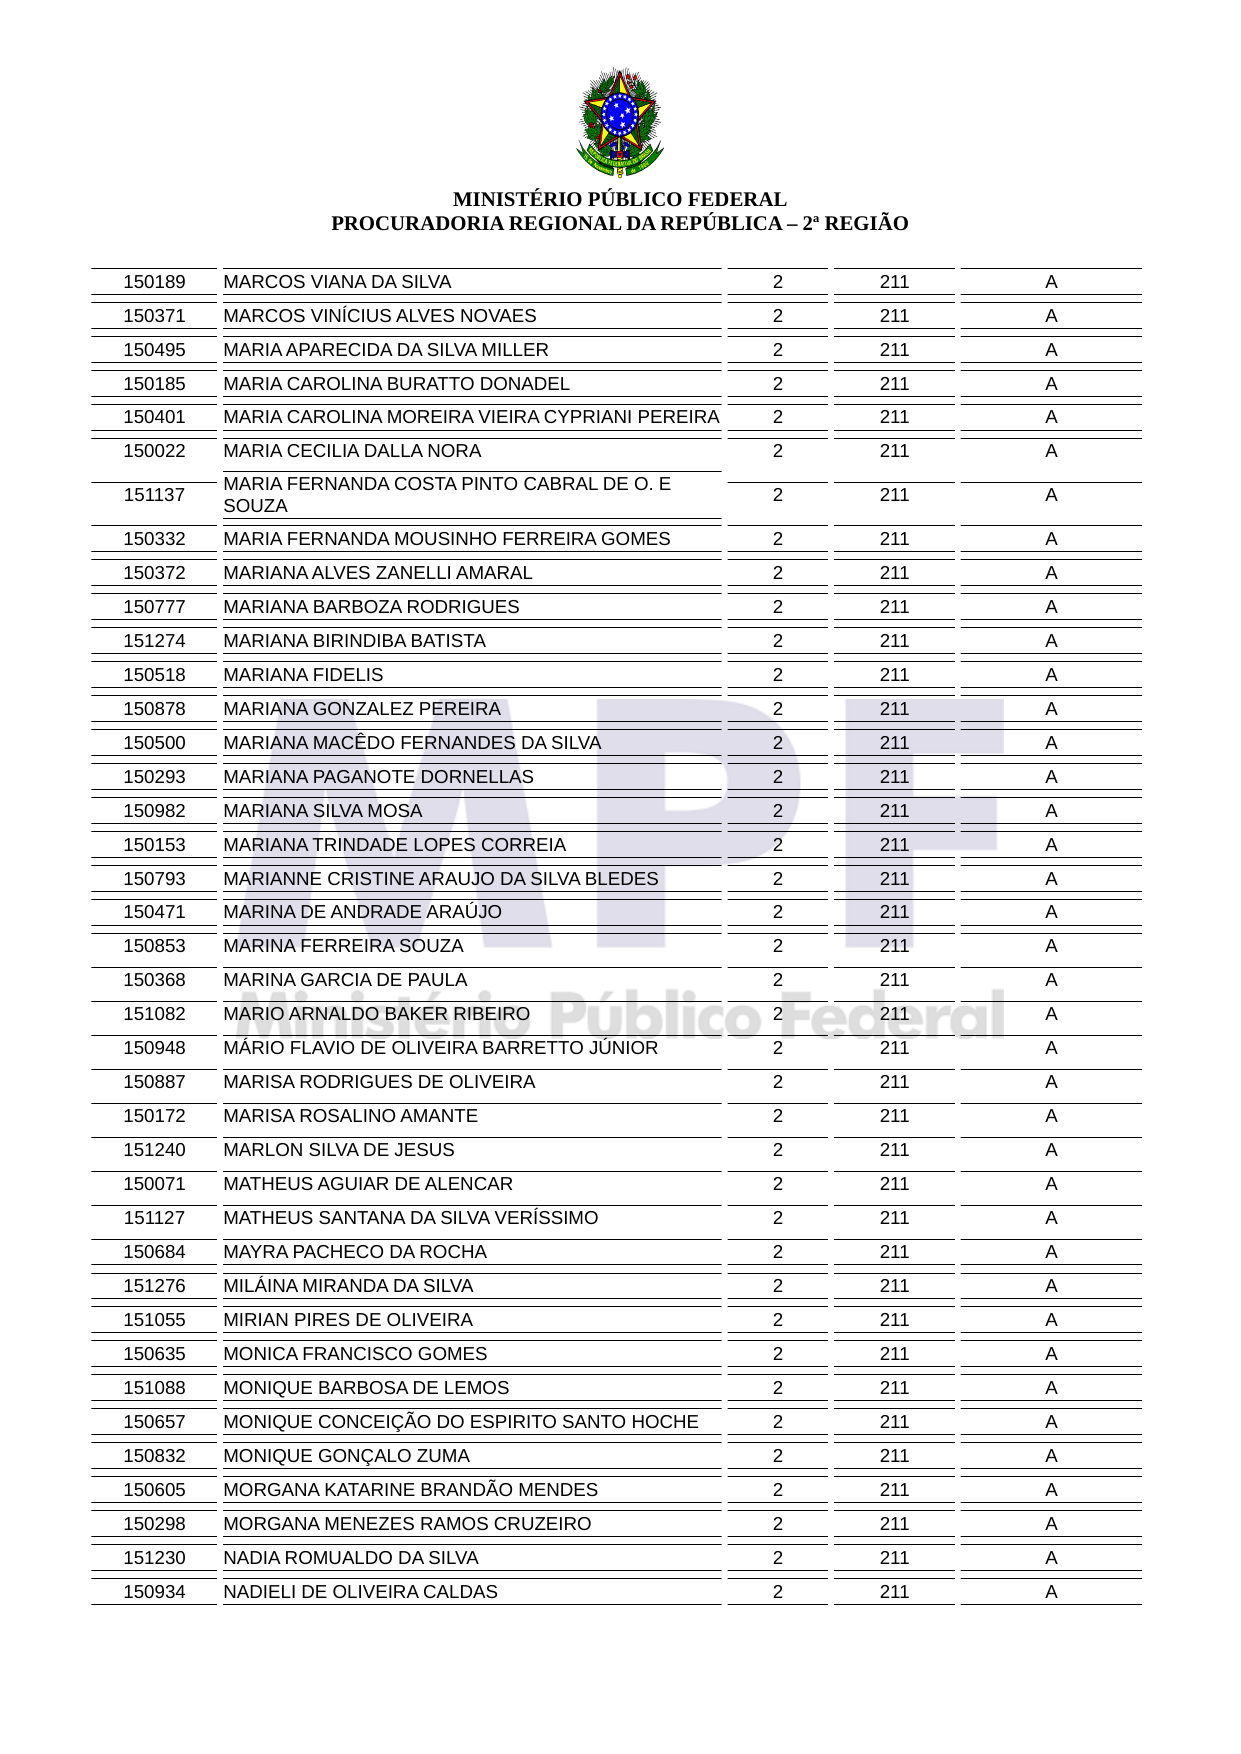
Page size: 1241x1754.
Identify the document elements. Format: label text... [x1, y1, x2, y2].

table_cell A [958, 264, 1145, 298]
table_cell A [958, 1065, 1145, 1099]
table_cell 211 [831, 1574, 958, 1608]
table_cell 2 [725, 468, 831, 522]
table_cell A [958, 1269, 1145, 1303]
table_cell [1145, 1133, 1152, 1167]
table_cell 211 [831, 366, 958, 400]
table_cell MARINA GARCIA DE PAULA [220, 963, 725, 997]
table_cell 150293 [89, 759, 220, 793]
table_cell 150518 [89, 658, 220, 691]
table_cell A [958, 624, 1145, 657]
table_cell MATHEUS SANTANA DA SILVA VERÍSSIMO [220, 1201, 725, 1235]
table_cell 150332 [89, 522, 220, 556]
table_cell 211 [831, 1269, 958, 1303]
table_cell [1145, 1540, 1152, 1574]
table_cell 150153 [89, 827, 220, 861]
table_cell [1145, 298, 1152, 332]
table_cell 211 [831, 434, 958, 468]
table_cell A [958, 963, 1145, 997]
table_cell MÁRIO FLAVIO DE OLIVEIRA BARRETTO JÚNIOR [220, 1031, 725, 1065]
table_cell [1145, 658, 1152, 691]
table_cell 151082 [89, 997, 220, 1031]
table_cell [1145, 1167, 1152, 1201]
table_cell 211 [831, 1473, 958, 1506]
table_cell MONIQUE GONÇALO ZUMA [220, 1439, 725, 1472]
table_cell 150401 [89, 400, 220, 434]
table_cell A [958, 1031, 1145, 1065]
table_cell 211 [831, 929, 958, 963]
table_cell 150684 [89, 1235, 220, 1269]
table_cell 150887 [89, 1065, 220, 1099]
table_cell 150372 [89, 556, 220, 589]
table_cell A [958, 929, 1145, 963]
table_cell MARIA CAROLINA MOREIRA VIEIRA CYPRIANI PEREIRA [220, 400, 725, 434]
table_cell MARIANA TRINDADE LOPES CORREIA [220, 827, 725, 861]
table_cell A [958, 827, 1145, 861]
table_cell MONICA FRANCISCO GOMES [220, 1337, 725, 1371]
table_cell [1145, 1574, 1152, 1608]
table_cell 150853 [89, 929, 220, 963]
table_cell 150185 [89, 366, 220, 400]
table_cell A [958, 997, 1145, 1031]
table_cell 211 [831, 332, 958, 366]
table_cell A [958, 1099, 1145, 1133]
table_cell 150371 [89, 298, 220, 332]
table_cell 2 [725, 929, 831, 963]
table_cell [1145, 264, 1152, 298]
table_cell 211 [831, 624, 958, 657]
table_cell [1145, 1506, 1152, 1540]
table_cell 2 [725, 1133, 831, 1167]
table_cell 211 [831, 298, 958, 332]
table_cell 2 [725, 298, 831, 332]
table_cell 211 [831, 590, 958, 623]
table_cell [1145, 1405, 1152, 1438]
table_cell MARISA ROSALINO AMANTE [220, 1099, 725, 1133]
table_cell 151055 [89, 1303, 220, 1337]
table_cell 211 [831, 1303, 958, 1337]
table_cell A [958, 298, 1145, 332]
table_cell A [958, 861, 1145, 895]
table_cell [1145, 1371, 1152, 1404]
table_cell A [958, 1303, 1145, 1337]
table_cell [1145, 895, 1152, 929]
table_cell 2 [725, 1439, 831, 1472]
table_cell [1145, 725, 1152, 759]
table_cell 211 [831, 827, 958, 861]
table_cell [1145, 1065, 1152, 1099]
table_cell 2 [725, 366, 831, 400]
table_cell 2 [725, 1303, 831, 1337]
table_cell [1145, 468, 1152, 522]
table_cell [1145, 1031, 1152, 1065]
table_cell [1145, 1201, 1152, 1235]
table_cell 2 [725, 725, 831, 759]
table_cell A [958, 400, 1145, 434]
table_cell 2 [725, 1371, 831, 1404]
table_cell 211 [831, 1506, 958, 1540]
table_cell 2 [725, 332, 831, 366]
table_cell [1145, 1303, 1152, 1337]
table_cell 150793 [89, 861, 220, 895]
table_cell A [958, 1133, 1145, 1167]
table_cell 151240 [89, 1133, 220, 1167]
table_cell 211 [831, 759, 958, 793]
table_cell 211 [831, 1201, 958, 1235]
table_cell 2 [725, 1405, 831, 1438]
table_cell 2 [725, 590, 831, 623]
table_cell A [958, 434, 1145, 468]
table_cell MARIO ARNALDO BAKER RIBEIRO [220, 997, 725, 1031]
table_cell 2 [725, 264, 831, 298]
table_cell [1145, 827, 1152, 861]
table_cell A [958, 1337, 1145, 1371]
table_cell MATHEUS AGUIAR DE ALENCAR [220, 1167, 725, 1201]
table_cell [1145, 1473, 1152, 1506]
table_cell 211 [831, 1405, 958, 1438]
table_cell A [958, 658, 1145, 691]
table_cell [1145, 861, 1152, 895]
table_cell 150172 [89, 1099, 220, 1133]
table_cell [1145, 963, 1152, 997]
table_cell 151276 [89, 1269, 220, 1303]
table_cell 150071 [89, 1167, 220, 1201]
table_cell A [958, 556, 1145, 589]
table_cell [1145, 1269, 1152, 1303]
table_cell A [958, 1371, 1145, 1404]
table_cell 211 [831, 522, 958, 556]
table_cell 150635 [89, 1337, 220, 1371]
table_cell [1145, 434, 1152, 468]
table_cell 2 [725, 522, 831, 556]
table_cell 211 [831, 1167, 958, 1201]
table_cell 211 [831, 1337, 958, 1371]
table_cell 211 [831, 556, 958, 589]
table_cell A [958, 1167, 1145, 1201]
table_cell A [958, 1235, 1145, 1269]
table_cell MARIA APARECIDA DA SILVA MILLER [220, 332, 725, 366]
table_cell MARIANA BARBOZA RODRIGUES [220, 590, 725, 623]
table_cell 211 [831, 895, 958, 929]
table_cell [1145, 793, 1152, 827]
table_cell A [958, 590, 1145, 623]
table_cell 2 [725, 658, 831, 691]
table_cell 151230 [89, 1540, 220, 1574]
table_cell MARIANA SILVA MOSA [220, 793, 725, 827]
table_cell MARIANA BIRINDIBA BATISTA [220, 624, 725, 657]
table_cell [1145, 1235, 1152, 1269]
table_cell 2 [725, 861, 831, 895]
table_cell A [958, 332, 1145, 366]
table_cell 2 [725, 963, 831, 997]
table_cell 150832 [89, 1439, 220, 1472]
table_cell 2 [725, 1031, 831, 1065]
table_cell 2 [725, 793, 831, 827]
table_cell 211 [831, 400, 958, 434]
table_cell [1145, 759, 1152, 793]
table_cell 211 [831, 1235, 958, 1269]
table_cell 150298 [89, 1506, 220, 1540]
table_cell MORGANA KATARINE BRANDÃO MENDES [220, 1473, 725, 1506]
table_cell [1145, 997, 1152, 1031]
table_cell 2 [725, 434, 831, 468]
table_cell MARIA FERNANDA COSTA PINTO CABRAL DE O. E SOUZA [220, 468, 725, 522]
table_cell A [958, 793, 1145, 827]
table_cell A [958, 1405, 1145, 1438]
table_cell 2 [725, 624, 831, 657]
table_cell 2 [725, 895, 831, 929]
table_cell 150605 [89, 1473, 220, 1506]
table_cell 211 [831, 468, 958, 522]
table_cell MAYRA PACHECO DA ROCHA [220, 1235, 725, 1269]
table_cell [1145, 691, 1152, 725]
table_cell 2 [725, 1235, 831, 1269]
table_cell MARLON SILVA DE JESUS [220, 1133, 725, 1167]
table_cell NADIELI DE OLIVEIRA CALDAS [220, 1574, 725, 1608]
table_cell 2 [725, 1201, 831, 1235]
table_cell 211 [831, 997, 958, 1031]
table_cell MARINA DE ANDRADE ARAÚJO [220, 895, 725, 929]
table_cell 151274 [89, 624, 220, 657]
table_cell MILÁINA MIRANDA DA SILVA [220, 1269, 725, 1303]
table_cell 150982 [89, 793, 220, 827]
table_cell MONIQUE CONCEIÇÃO DO ESPIRITO SANTO HOCHE [220, 1405, 725, 1438]
table_cell MARIANA PAGANOTE DORNELLAS [220, 759, 725, 793]
table_cell 151088 [89, 1371, 220, 1404]
table_cell 211 [831, 793, 958, 827]
table_cell 151127 [89, 1201, 220, 1235]
table_cell 150471 [89, 895, 220, 929]
table_cell 211 [831, 963, 958, 997]
table_cell 2 [725, 1065, 831, 1099]
table_cell A [958, 366, 1145, 400]
table_cell A [958, 1201, 1145, 1235]
table_cell 150022 [89, 434, 220, 468]
table_cell MARIANA GONZALEZ PEREIRA [220, 691, 725, 725]
table_cell MARIA CAROLINA BURATTO DONADEL [220, 366, 725, 400]
table_cell [1145, 1439, 1152, 1472]
table_cell A [958, 1439, 1145, 1472]
table_cell 2 [725, 691, 831, 725]
table_cell MORGANA MENEZES RAMOS CRUZEIRO [220, 1506, 725, 1540]
table_cell [1145, 522, 1152, 556]
table_cell [1145, 1337, 1152, 1371]
table_cell 211 [831, 1371, 958, 1404]
table_cell 2 [725, 400, 831, 434]
table_cell [1145, 332, 1152, 366]
table_cell 2 [725, 1540, 831, 1574]
table_cell 2 [725, 1167, 831, 1201]
table_cell MARIANA ALVES ZANELLI AMARAL [220, 556, 725, 589]
table_cell 2 [725, 556, 831, 589]
table_cell [1145, 590, 1152, 623]
table_cell 2 [725, 1506, 831, 1540]
table_cell A [958, 1540, 1145, 1574]
table_cell 211 [831, 725, 958, 759]
table_cell MARCOS VINÍCIUS ALVES NOVAES [220, 298, 725, 332]
table_cell 2 [725, 1574, 831, 1608]
table_cell 150777 [89, 590, 220, 623]
table_cell A [958, 522, 1145, 556]
table_cell 150934 [89, 1574, 220, 1608]
table_cell 211 [831, 861, 958, 895]
table_cell [1145, 624, 1152, 657]
table_cell [1145, 400, 1152, 434]
table_cell 2 [725, 1099, 831, 1133]
table_cell 211 [831, 658, 958, 691]
table_cell MARIANNE CRISTINE ARAUJO DA SILVA BLEDES [220, 861, 725, 895]
table_cell A [958, 1506, 1145, 1540]
table_cell 150878 [89, 691, 220, 725]
table_cell [1145, 1099, 1152, 1133]
table_cell A [958, 1574, 1145, 1608]
table_cell 150495 [89, 332, 220, 366]
table_cell 211 [831, 1031, 958, 1065]
table_cell 2 [725, 759, 831, 793]
table_cell 211 [831, 691, 958, 725]
table_cell MARIA FERNANDA MOUSINHO FERREIRA GOMES [220, 522, 725, 556]
table_cell 150189 [89, 264, 220, 298]
table_cell 2 [725, 1473, 831, 1506]
table_cell MARINA FERREIRA SOUZA [220, 929, 725, 963]
table_cell A [958, 1473, 1145, 1506]
table_cell 150657 [89, 1405, 220, 1438]
table_cell [1145, 929, 1152, 963]
table_cell 211 [831, 1065, 958, 1099]
table_cell 2 [725, 827, 831, 861]
table_cell 150948 [89, 1031, 220, 1065]
table_cell NADIA ROMUALDO DA SILVA [220, 1540, 725, 1574]
table_cell 2 [725, 1269, 831, 1303]
table_cell MARIA CECILIA DALLA NORA [220, 434, 725, 468]
table_cell 211 [831, 1099, 958, 1133]
table_cell 2 [725, 1337, 831, 1371]
table_cell 150500 [89, 725, 220, 759]
table_cell 211 [831, 264, 958, 298]
table_cell 211 [831, 1439, 958, 1472]
table_cell [1145, 556, 1152, 589]
table_cell MARIANA MACÊDO FERNANDES DA SILVA [220, 725, 725, 759]
table_cell MONIQUE BARBOSA DE LEMOS [220, 1371, 725, 1404]
table_cell A [958, 895, 1145, 929]
table_cell A [958, 468, 1145, 522]
table_cell [1145, 366, 1152, 400]
table_cell MARIANA FIDELIS [220, 658, 725, 691]
table_cell MARISA RODRIGUES DE OLIVEIRA [220, 1065, 725, 1099]
table_cell 151137 [89, 468, 220, 522]
table_cell A [958, 725, 1145, 759]
table_cell 211 [831, 1540, 958, 1574]
table_cell MARCOS VIANA DA SILVA [220, 264, 725, 298]
table_cell 211 [831, 1133, 958, 1167]
table_cell MIRIAN PIRES DE OLIVEIRA [220, 1303, 725, 1337]
table_cell 150368 [89, 963, 220, 997]
table_cell A [958, 691, 1145, 725]
table_cell 2 [725, 997, 831, 1031]
table_cell A [958, 759, 1145, 793]
